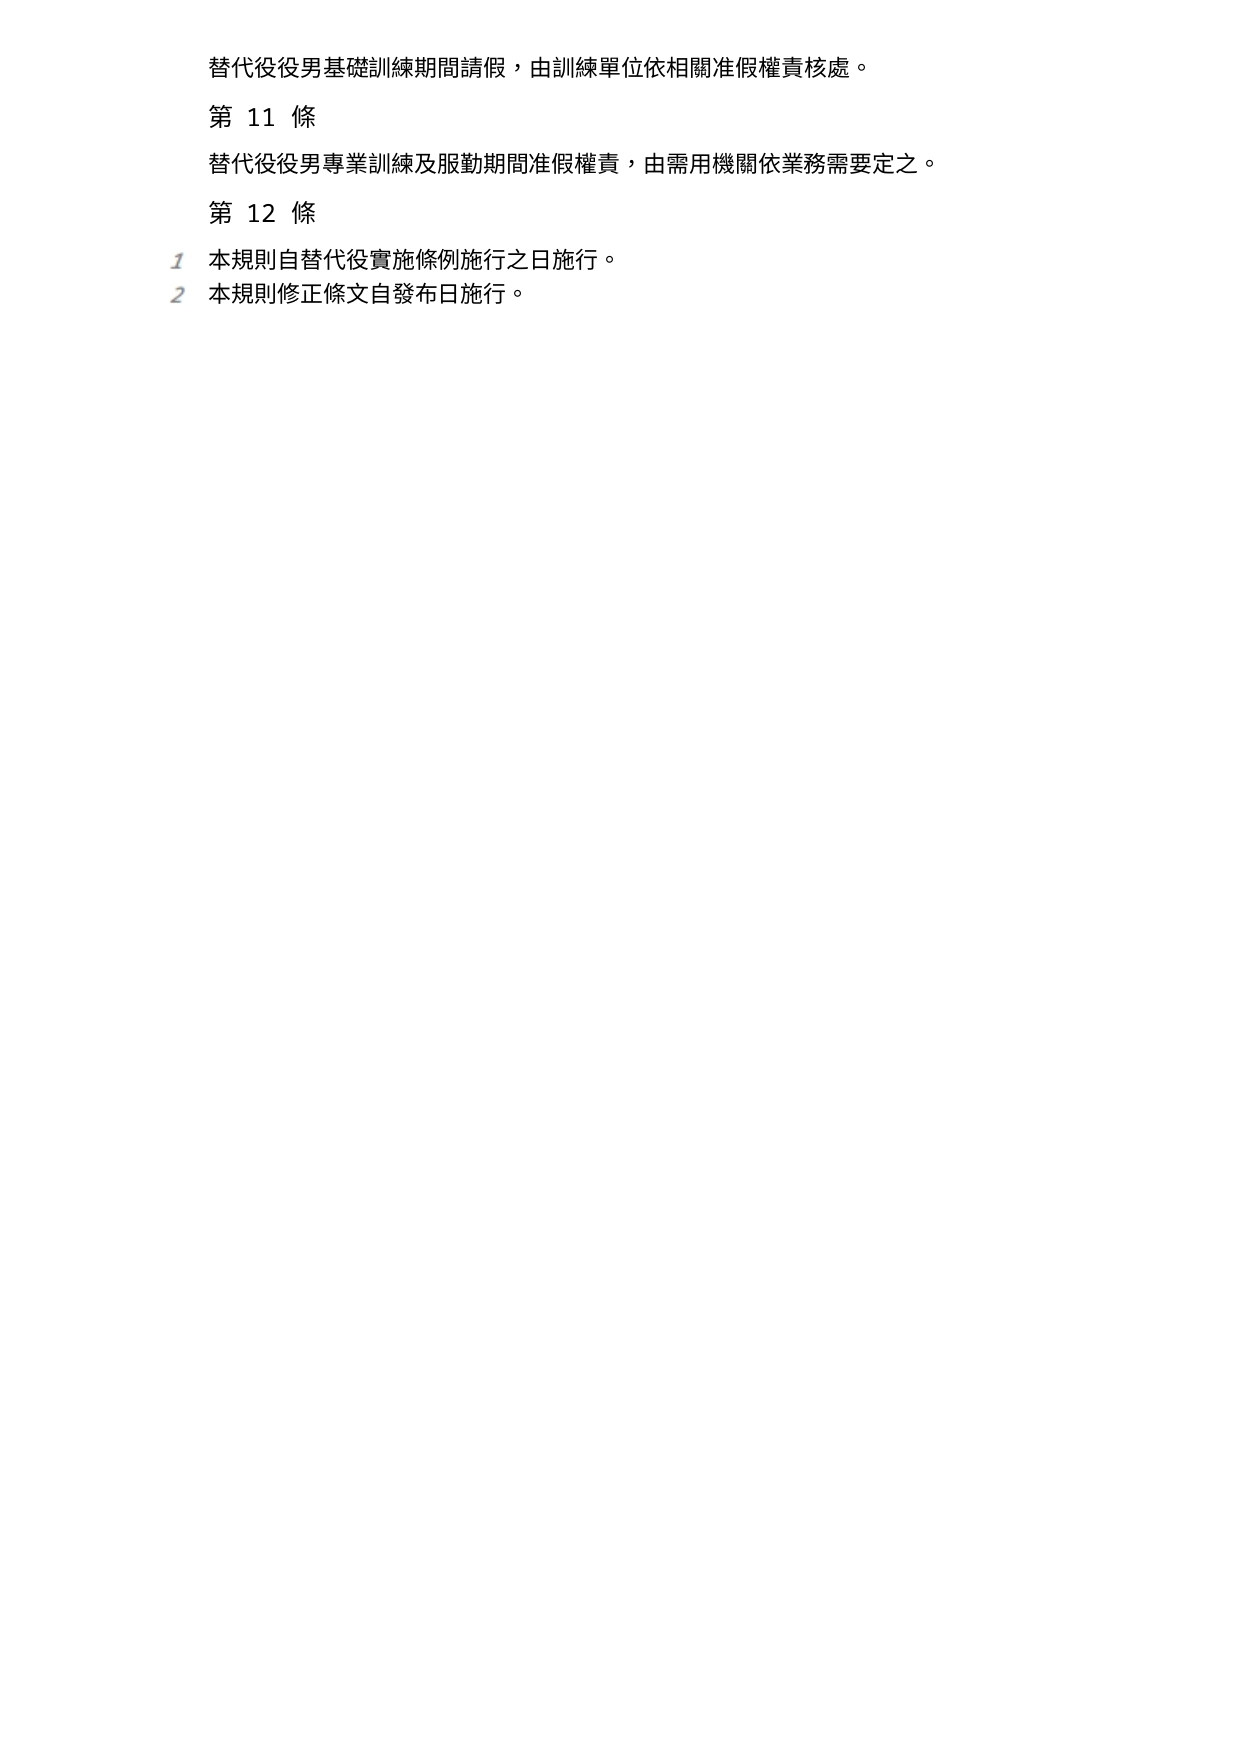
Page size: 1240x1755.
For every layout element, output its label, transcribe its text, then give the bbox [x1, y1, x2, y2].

text 替代役役男專業訓練及服勤期間准假權責，由需用機關依業務需要定之。第 12 條 [208, 133, 942, 233]
text 本規則修正條文自發布日施行。 [208, 279, 1014, 308]
text 替代役役男基礎訓練期間請假，由訓練單位依相關准假權責核處。 [208, 53, 1014, 82]
text 第 11 條 [208, 101, 1014, 132]
text 本規則自替代役實施條例施行之日施行。 [208, 246, 1014, 274]
